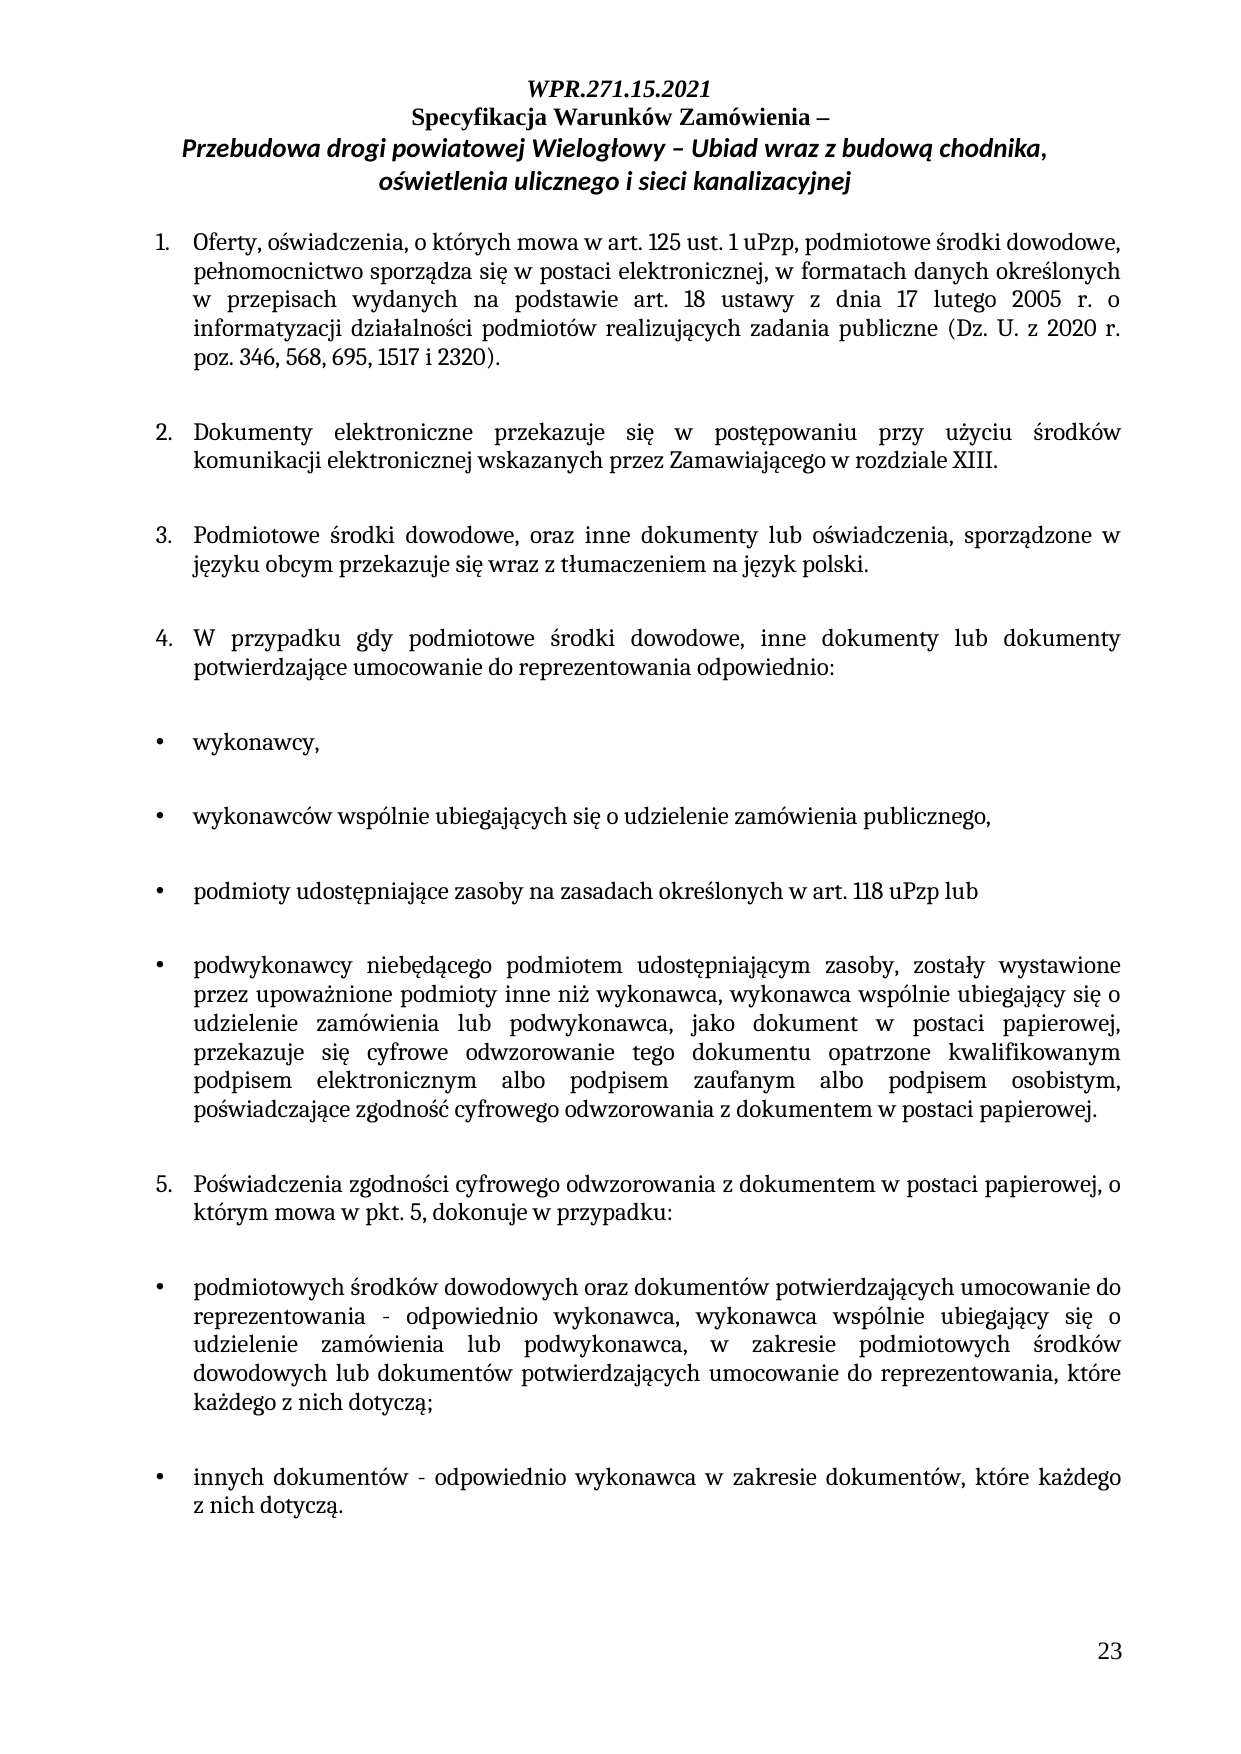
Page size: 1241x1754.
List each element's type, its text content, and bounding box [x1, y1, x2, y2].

list podmioty udostępniające zasoby na zasadach określonych w art. 118 uPzp lub [156, 877, 1122, 905]
list W przypadku gdy podmiotowe środki dowodowe, inne dokumenty lub dokumenty potwierdzające umocowanie do reprezentowania odpowiednio: [156, 624, 1122, 682]
list Dokumenty elektroniczne przekazuje się w postępowaniu przy użyciu środków komunikacji elektronicznej wskazanych przez Zamawiającego w rozdziale XIII. [156, 417, 1122, 475]
list wykonawców wspólnie ubiegających się o udzielenie zamówienia publicznego, [156, 802, 1122, 831]
list podwykonawcy niebędącego podmiotem udostępniającym zasoby, zostały wystawione przez upoważnione podmioty inne niż wykonawca, wykonawca wspólnie ubiegający się o udzielenie zamówienia lub podwykonawca, jako dokument w postaci papierowej, przekazuje się cyfrowe odwzorowanie tego dokumentu opatrzone kwalifikowanym podpisem elektronicznym albo podpisem zaufanym albo podpisem osobistym, poświadczające zgodność cyfrowego odwzorowania z dokumentem w postaci papierowej. [156, 951, 1122, 1124]
list Poświadczenia zgodności cyfrowego odwzorowania z dokumentem w postaci papierowej, o którym mowa w pkt. 5, dokonuje w przypadku: [156, 1169, 1122, 1227]
list Podmiotowe środki dowodowe, oraz inne dokumenty lub oświadczenia, sporządzone w języku obcym przekazuje się wraz z tłumaczeniem na język polski. [156, 521, 1122, 578]
list podmiotowych środków dowodowych oraz dokumentów potwierdzających umocowanie do reprezentowania - odpowiednio wykonawca, wykonawca wspólnie ubiegający się o udzielenie zamówienia lub podwykonawca, w zakresie podmiotowych środków dowodowych lub dokumentów potwierdzających umocowanie do reprezentowania, które każdego z nich dotyczą; [156, 1273, 1122, 1417]
list innych dokumentów - odpowiednio wykonawca w zakresie dokumentów, które każdego z nich dotyczą. [156, 1462, 1122, 1520]
list Oferty, oświadczenia, o których mowa w art. 125 ust. 1 uPzp, podmiotowe środki dowodowe, pełnomocnictwo sporządza się w postaci elektronicznej, w formatach danych określonych w przepisach wydanych na podstawie art. 18 ustawy z dnia 17 lutego 2005 r. o informatyzacji działalności podmiotów realizujących zadania publiczne (Dz. U. z 2020 r. poz. 346, 568, 695, 1517 i 2320). [156, 228, 1122, 372]
list wykonawcy, [156, 727, 1122, 756]
